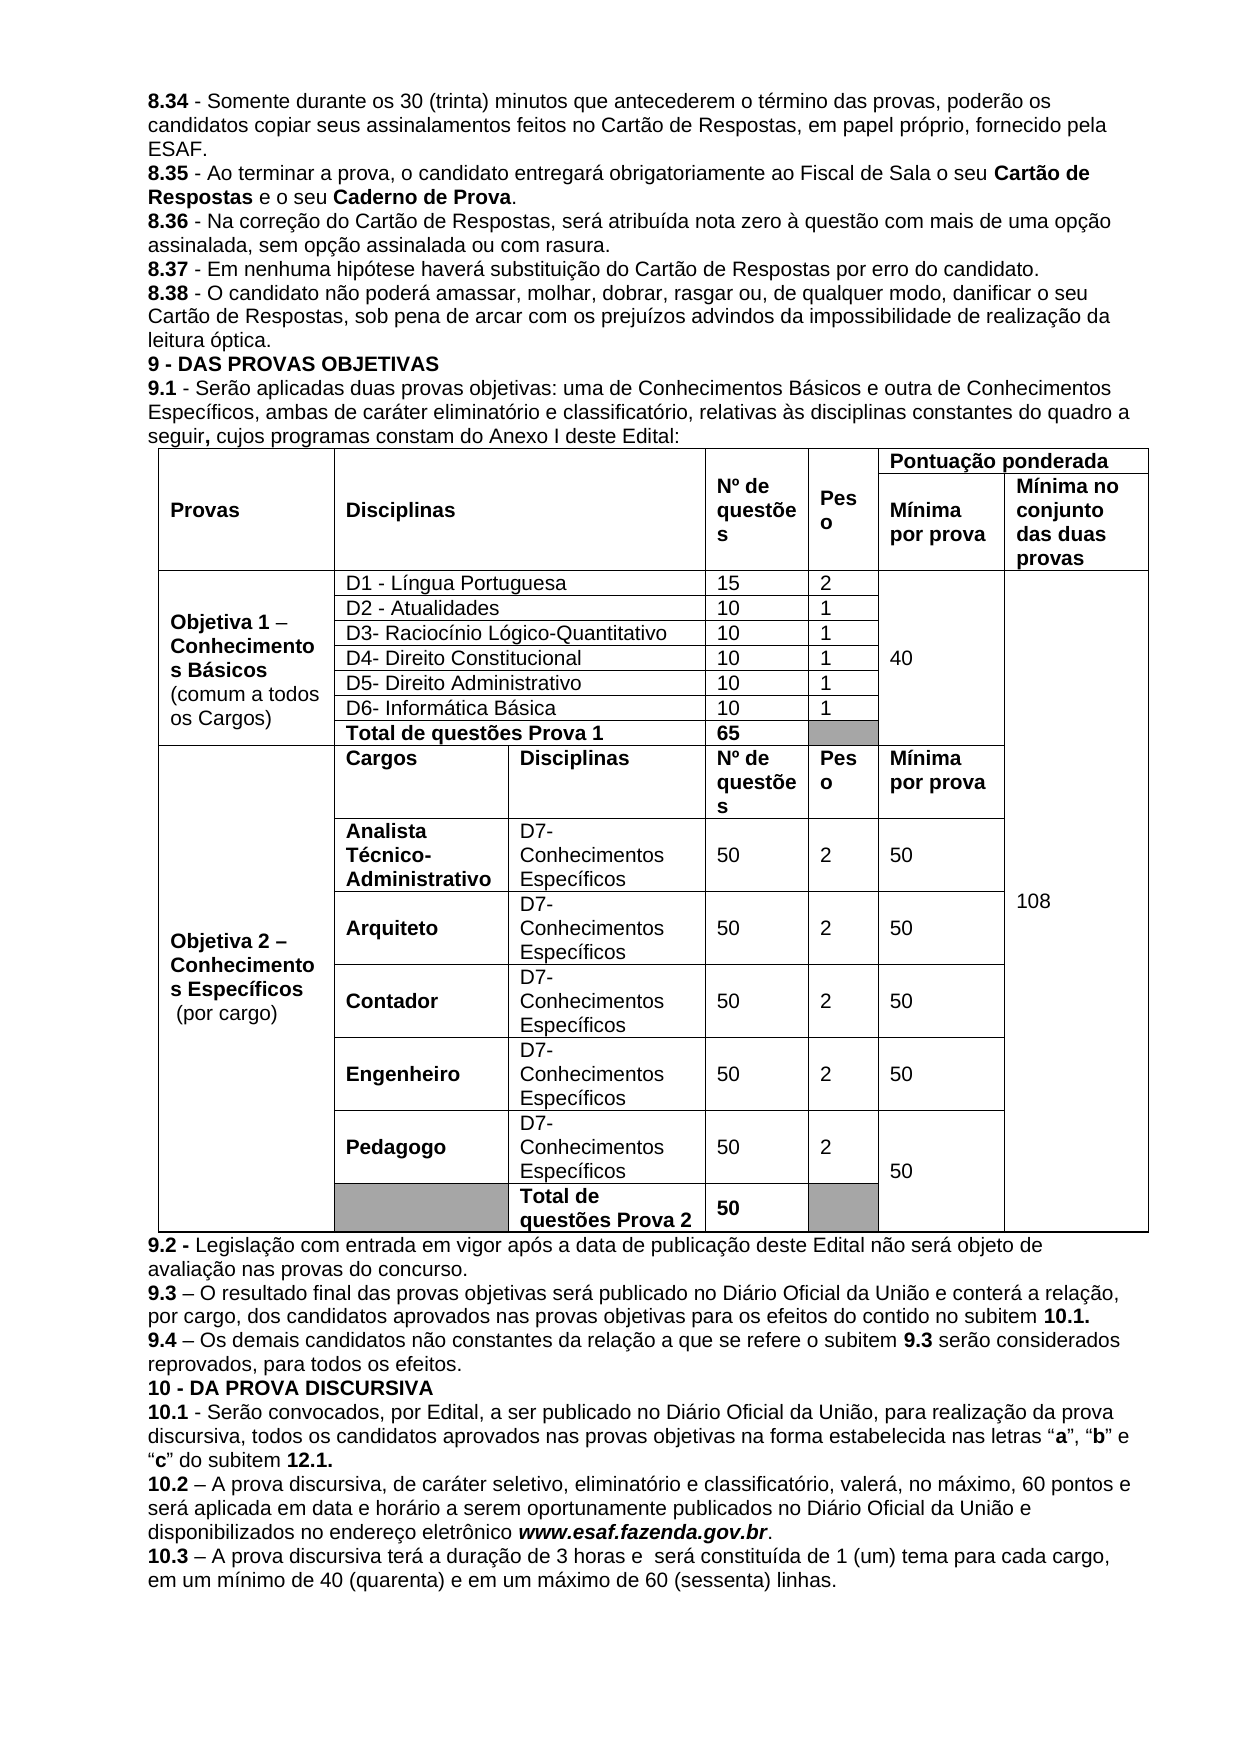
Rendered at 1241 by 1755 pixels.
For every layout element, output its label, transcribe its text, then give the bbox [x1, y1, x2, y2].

text 8.37 - Em nenhuma hipótese haverá substituição do Cartão de Respostas por erro do candidato. [148, 256, 1137, 280]
table_cell Engenheiro [335, 1038, 508, 1109]
table_header Provas [159, 449, 334, 570]
text 8.34 - Somente durante os 30 (trinta) minutos que antecederem o término das provas, poderão os candidatos copiar seus assinalamentos feitos no Cartão de Respostas, em papel próprio, fornecido pela ESAF. [148, 89, 1137, 161]
subtitle 9.2 - Legislação com entrada em vigor após a data de publicação deste Edital não será objeto de avaliação nas provas do concurso. [148, 1232, 1137, 1280]
table_cell Peso [809, 746, 878, 818]
table_cell 1 [809, 646, 878, 670]
text 9.3 – O resultado final das provas objetivas será publicado no Diário Oficial da União e conterá a relação, por cargo, dos candidatos aprovados nas provas objetivas para os efeitos do contido no subitem 10.1. [148, 1280, 1137, 1328]
table_cell [809, 1184, 878, 1231]
table_cell 50 [706, 965, 808, 1037]
table_cell D6- Informática Básica [335, 696, 705, 720]
table_header Nº de questões [706, 449, 808, 570]
table_cell 50 [879, 1111, 1004, 1231]
subtitle 9.1 - Serão aplicadas duas provas objetivas: uma de Conhecimentos Básicos e outra de Conhecimentos Específicos, ambas de caráter eliminatório e classificatório, relativas às disciplinas constantes do quadro a seguir, cujos programas constam do Anexo I deste Edital: [148, 376, 1137, 448]
table_cell Mínima no conjunto das duas provas [1005, 474, 1148, 570]
table_cell 10 [706, 671, 808, 695]
table_header Pontuação ponderada [879, 449, 1148, 473]
table_cell 50 [706, 1184, 808, 1231]
table_cell 50 [879, 965, 1004, 1037]
table_cell 2 [809, 892, 878, 964]
table_cell 10 [706, 646, 808, 670]
table_cell Analista Técnico-Administrativo [335, 819, 508, 891]
table_cell D2 - Atualidades [335, 596, 705, 620]
table_cell D7- Conhecimentos Específicos [509, 1038, 705, 1109]
table_cell Objetiva 2 – Conhecimentos Específicos (por cargo) [159, 746, 334, 1231]
table_cell Nº de questões [706, 746, 808, 818]
table_cell [335, 1184, 508, 1231]
table_cell D5- Direito Administrativo [335, 671, 705, 695]
table_cell 1 [809, 596, 878, 620]
table_cell D4- Direito Constitucional [335, 646, 705, 670]
table_cell Mínima por prova [879, 474, 1004, 570]
text 10.3 – A prova discursiva terá a duração de 3 horas e será constituída de 1 (um) tema para cada cargo, em um mínimo de 40 (quarenta) e em um máximo de 60 (sessenta) linhas. [148, 1544, 1137, 1592]
table_cell Arquiteto [335, 892, 508, 964]
table_header Peso [809, 449, 878, 570]
table_cell Cargos [335, 746, 508, 818]
table_cell Disciplinas [509, 746, 705, 818]
text 10.2 – A prova discursiva, de caráter seletivo, eliminatório e classificatório, valerá, no máximo, 60 pontos e será aplicada em data e horário a serem oportunamente publicados no Diário Oficial da União e disponibilizados no endereço eletrônico www.esaf.fazenda.gov.br. [148, 1472, 1137, 1544]
table_cell 2 [809, 571, 878, 595]
text 8.35 - Ao terminar a prova, o candidato entregará obrigatoriamente ao Fiscal de Sala o seu Cartão de Respostas e o seu Caderno de Prova. [148, 161, 1137, 208]
table_cell 10 [706, 621, 808, 645]
table_cell 1 [809, 696, 878, 720]
table_cell 2 [809, 1111, 878, 1182]
table_cell 50 [706, 819, 808, 891]
table_cell 2 [809, 819, 878, 891]
table_cell 50 [879, 1038, 1004, 1109]
text 8.38 - O candidato não poderá amassar, molhar, dobrar, rasgar ou, de qualquer modo, danificar o seu Cartão de Respostas, sob pena de arcar com os prejuízos advindos da impossibilidade de realização da leitura óptica. [148, 280, 1137, 352]
text 9.4 – Os demais candidatos não constantes da relação a que se refere o subitem 9.3 serão considerados reprovados, para todos os efeitos. [148, 1328, 1137, 1376]
table_cell Contador [335, 965, 508, 1037]
table_cell [809, 721, 878, 745]
table_cell 65 [706, 721, 808, 745]
text 10.1 - Serão convocados, por Edital, a ser publicado no Diário Oficial da União, para realização da prova discursiva, todos os candidatos aprovados nas provas objetivas na forma estabelecida nas letras “a”, “b” e “c” do subitem 12.1. [148, 1400, 1137, 1472]
table_cell D1 - Língua Portuguesa [335, 571, 705, 595]
table_cell D7- Conhecimentos Específicos [509, 1111, 705, 1182]
table_cell 10 [706, 596, 808, 620]
table_cell Total de questões Prova 2 [509, 1184, 705, 1231]
table_cell 2 [809, 1038, 878, 1109]
table_cell Total de questões Prova 1 [335, 721, 705, 745]
table_cell Mínima por prova [879, 746, 1004, 818]
table_cell 50 [879, 892, 1004, 964]
table_cell 108 [1005, 571, 1148, 1231]
table_cell 15 [706, 571, 808, 595]
table_header Disciplinas [335, 449, 705, 570]
table_cell 1 [809, 671, 878, 695]
table_cell D7- Conhecimentos Específicos [509, 892, 705, 964]
table_cell 10 [706, 696, 808, 720]
table_cell Pedagogo [335, 1111, 508, 1182]
table_cell 50 [706, 892, 808, 964]
table_cell 50 [879, 819, 1004, 891]
table_cell 50 [706, 1111, 808, 1182]
table_cell Objetiva 1 – Conhecimentos Básicos (comum a todos os Cargos) [159, 571, 334, 745]
table_cell 50 [706, 1038, 808, 1109]
text 8.36 - Na correção do Cartão de Respostas, será atribuída nota zero à questão com mais de uma opção assinalada, sem opção assinalada ou com rasura. [148, 208, 1137, 256]
table_cell D3- Raciocínio Lógico-Quantitativo [335, 621, 705, 645]
table_cell D7- Conhecimentos Específicos [509, 965, 705, 1037]
table_cell 2 [809, 965, 878, 1037]
table_cell 40 [879, 571, 1004, 745]
text 10 - DA PROVA DISCURSIVA [148, 1376, 1137, 1400]
text 9 - DAS PROVAS OBJETIVAS [148, 352, 1137, 376]
table_cell D7- Conhecimentos Específicos [509, 819, 705, 891]
table_cell 1 [809, 621, 878, 645]
